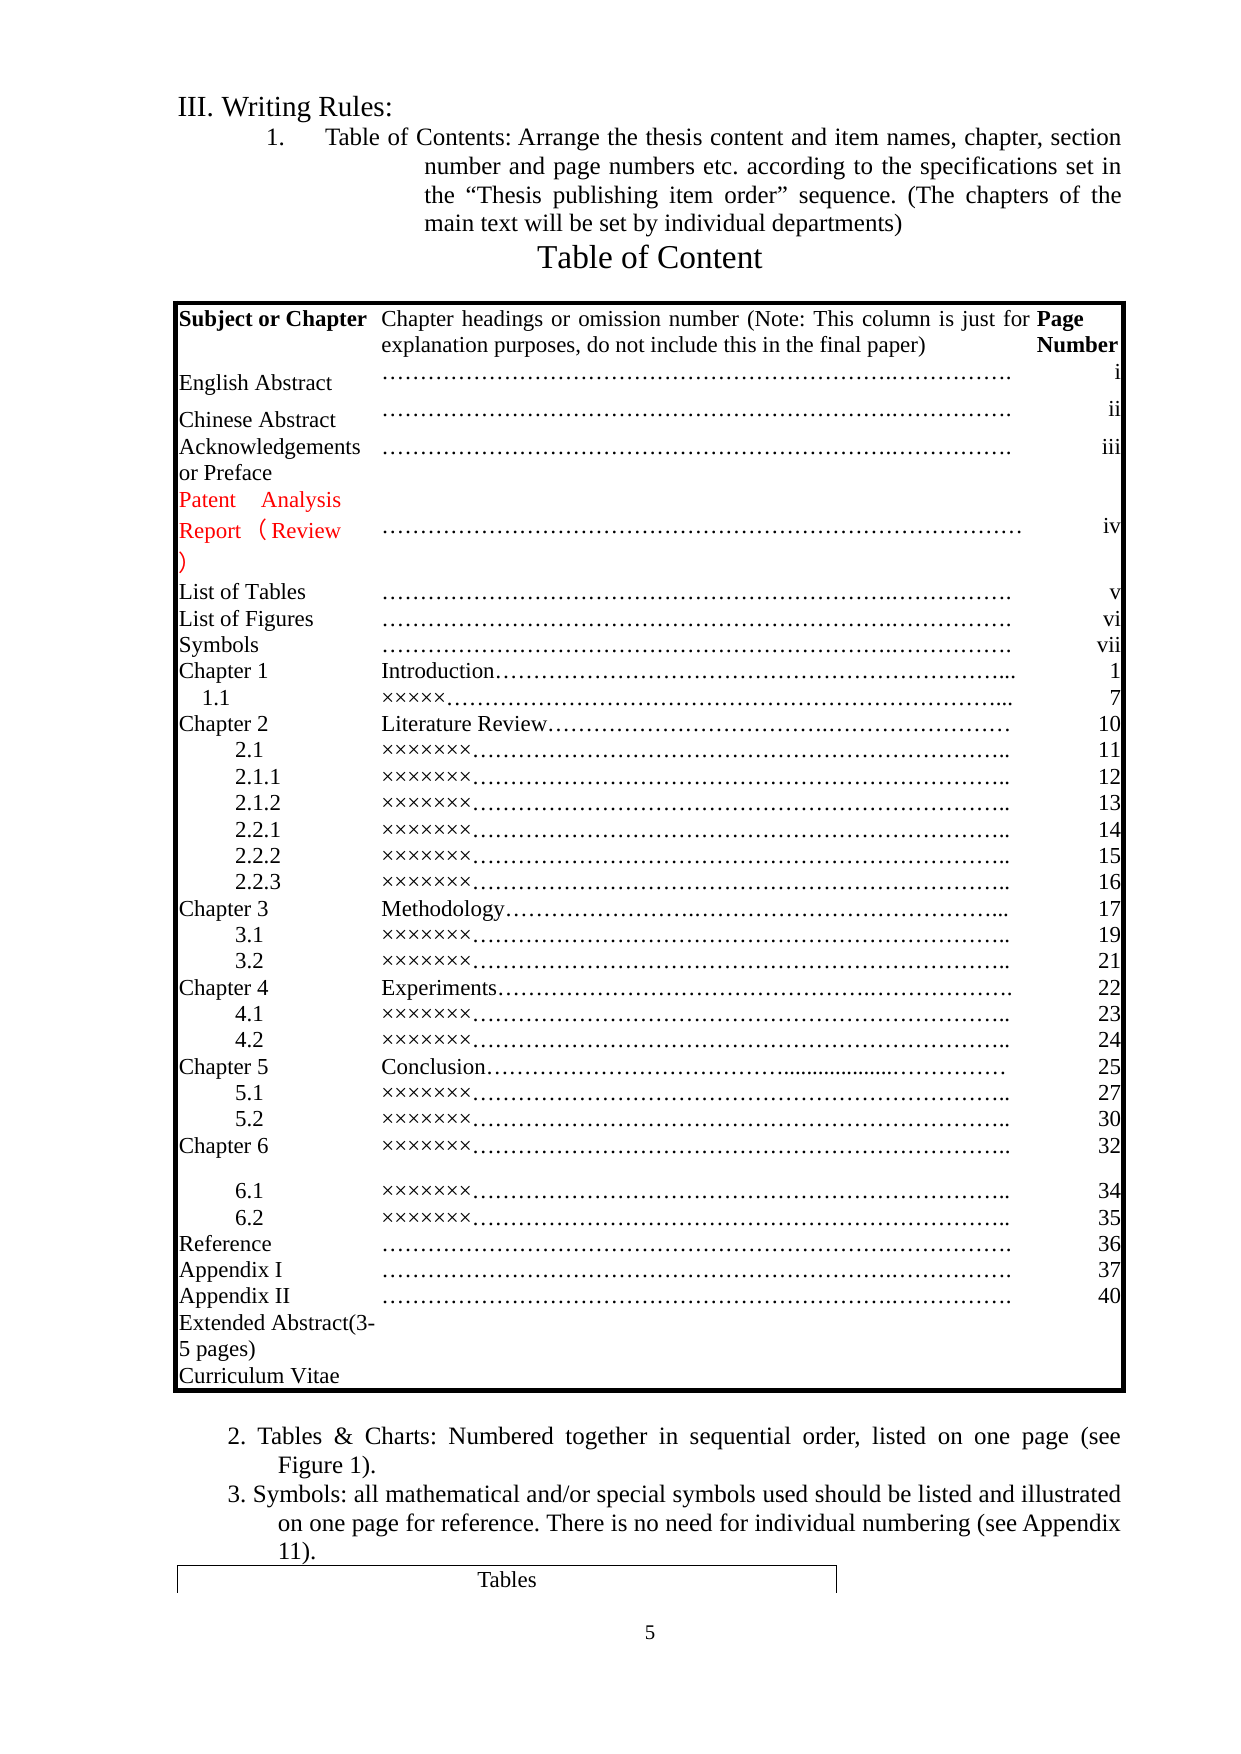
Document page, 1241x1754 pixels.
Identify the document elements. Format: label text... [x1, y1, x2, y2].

table_cell Acknowledgements or Preface Patent Analysis Report（Review） [178, 433, 378, 578]
table_cell 17 [1038, 895, 1121, 921]
text 3. Symbols: all mathematical and/or special symbols used should be listed and illustrated on one page for reference. There is no need for individual numbering (see Appendix 11). [227, 1479, 1122, 1565]
table_cell 2.1 [178, 737, 378, 763]
table_cell i [1034, 358, 1121, 395]
text 2. Tables & Charts: Numbered together in sequential order, listed on one page (see Figure 1). [227, 1421, 1122, 1479]
table_cell 23 [1038, 1000, 1121, 1026]
table_cell ………………………………………………………….……………. ………………………………………………………………………… [378, 433, 1038, 578]
table_cell 2.2.1 [178, 816, 378, 842]
table_cell [1038, 1362, 1121, 1388]
list Writing Rules: [177, 89, 1122, 122]
table_cell ×××××××…………………………………………………………….. [378, 737, 1038, 763]
table_cell ………………………………………………………….……………. [378, 358, 1034, 395]
table_cell vi [1038, 605, 1121, 631]
table_cell 30 [1038, 1106, 1121, 1132]
table_cell List of Figures [178, 605, 378, 631]
table_cell 3.2 [178, 948, 378, 974]
table_cell 36 [1038, 1230, 1121, 1256]
table_cell ×××××××…………………………………………………………….. [378, 763, 1038, 789]
table_cell 1.1 [178, 684, 378, 710]
table_cell 3.1 [178, 921, 378, 947]
table_cell ………………………………………………………….……………. [378, 1283, 1038, 1309]
table_cell ………………………………………………………….……………. [378, 631, 1038, 657]
table_cell 2.1.2 [178, 789, 378, 816]
table_cell Extended Abstract(3-5 pages) [178, 1309, 378, 1362]
table_cell 35 [1038, 1204, 1121, 1230]
table_cell 40 [1038, 1283, 1121, 1309]
table_cell 10 [1038, 710, 1121, 737]
table_cell ×××××………………………………………………………………... [378, 684, 1038, 710]
table_cell 15 [1038, 842, 1121, 868]
table_cell 13 [1038, 789, 1121, 816]
table_cell Chapter 6 [178, 1132, 378, 1177]
table_cell 25 [1038, 1053, 1121, 1079]
table_cell 34 [1038, 1177, 1121, 1203]
table_cell ×××××××…………………………………………………………….. [378, 868, 1038, 895]
table_header Subject or Chapter [178, 305, 378, 358]
table_cell [378, 1309, 1038, 1362]
table_cell 2.2.2 [178, 842, 378, 868]
table_cell ×××××××…………………………………………………………….. [378, 816, 1038, 842]
table_cell ×××××××…………………………………………………………….. [378, 1177, 1038, 1203]
table_cell ×××××××…………………………………………………………….. [378, 1000, 1038, 1026]
table_cell 7 [1038, 684, 1121, 710]
table_cell ………………………………………………………….……………. [378, 579, 1038, 605]
table_cell 6.1 [178, 1177, 378, 1203]
table_cell Literature Review……………………………….…………………… [378, 710, 1038, 737]
table_cell ×××××××…………………………………………………………….. [378, 1106, 1038, 1132]
table_cell [1038, 1309, 1121, 1362]
table_cell ×××××××…………………………………………………………….. [378, 1026, 1038, 1053]
table_cell ×××××××…………………………………………………………….. [378, 842, 1038, 868]
table_cell Chapter 3 [178, 895, 378, 921]
table_cell 11 [1038, 737, 1121, 763]
table_cell v [1038, 579, 1121, 605]
table_cell 4.2 [178, 1026, 378, 1053]
table_cell English Abstract [178, 358, 378, 395]
table_cell 37 [1038, 1256, 1121, 1283]
table_header Page Number [1034, 305, 1121, 358]
table_cell 14 [1038, 816, 1121, 842]
table_cell ×××××××…………………………………………………………….. [378, 1204, 1038, 1230]
table_cell ………………………………………………………….……………. [378, 1230, 1038, 1256]
table_cell List of Tables [178, 579, 378, 605]
list Table of Contents: Arrange the thesis content and item names, chapter, section number and page numbers etc. according to the specifications set in the “Thesis publishing item order” sequence. (The chapters of the main text will be set by individual departments) [266, 122, 1122, 237]
table_header Chapter headings or omission number (Note: This column is just for explanation purposes, do not include this in the final paper) [378, 305, 1034, 358]
table_cell ×××××××…………………………………………………………….. [378, 789, 1038, 816]
table_header Tables [178, 1566, 836, 1593]
table_cell 22 [1038, 974, 1121, 1000]
table_cell ………………………………………………………….……………. [378, 605, 1038, 631]
table_cell Experiments………………………………………….………………. [378, 974, 1038, 1000]
text Table of Content [177, 237, 1122, 276]
table_cell 24 [1038, 1026, 1121, 1053]
table_cell ×××××××…………………………………………………………….. [378, 948, 1038, 974]
table_cell 27 [1038, 1079, 1121, 1106]
table_cell Conclusion…………………………………...................…………… [378, 1053, 1038, 1079]
table_cell Chapter 5 [178, 1053, 378, 1079]
table_cell 2.2.3 [178, 868, 378, 895]
table_cell 2.1.1 [178, 763, 378, 789]
table_cell Appendix II [178, 1283, 378, 1309]
table_cell Chinese Abstract [178, 395, 378, 433]
table_cell ………………………………………………………….……………. [378, 395, 1038, 433]
table_cell ×××××××…………………………………………………………….. [378, 1132, 1038, 1177]
table_cell [378, 1362, 1038, 1388]
table_cell Methodology…………………….…………………………………... [378, 895, 1038, 921]
table_cell Introduction…………………………………………………………... [378, 658, 1038, 684]
table_cell Chapter 4 [178, 974, 378, 1000]
table_cell 5.2 [178, 1106, 378, 1132]
table_cell 4.1 [178, 1000, 378, 1026]
table_cell 5.1 [178, 1079, 378, 1106]
table_cell 16 [1038, 868, 1121, 895]
table_cell Curriculum Vitae [178, 1362, 378, 1388]
table_cell 12 [1038, 763, 1121, 789]
table_cell 6.2 [178, 1204, 378, 1230]
table_cell ×××××××…………………………………………………………….. [378, 921, 1038, 947]
table_cell ………………………………………………………….……………. [378, 1256, 1038, 1283]
table_cell 19 [1038, 921, 1121, 947]
table_cell 21 [1038, 948, 1121, 974]
table_cell Chapter 1 [178, 658, 378, 684]
table_cell ×××××××…………………………………………………………….. [378, 1079, 1038, 1106]
table_cell 32 [1038, 1132, 1121, 1177]
table_cell Chapter 2 [178, 710, 378, 737]
table_cell Reference [178, 1230, 378, 1256]
table_cell vii [1038, 631, 1121, 657]
table_cell 1 [1038, 658, 1121, 684]
table_cell iii iv [1038, 433, 1121, 578]
table_cell Appendix I [178, 1256, 378, 1283]
table_cell ii [1038, 395, 1121, 433]
table_cell Symbols [178, 631, 378, 657]
